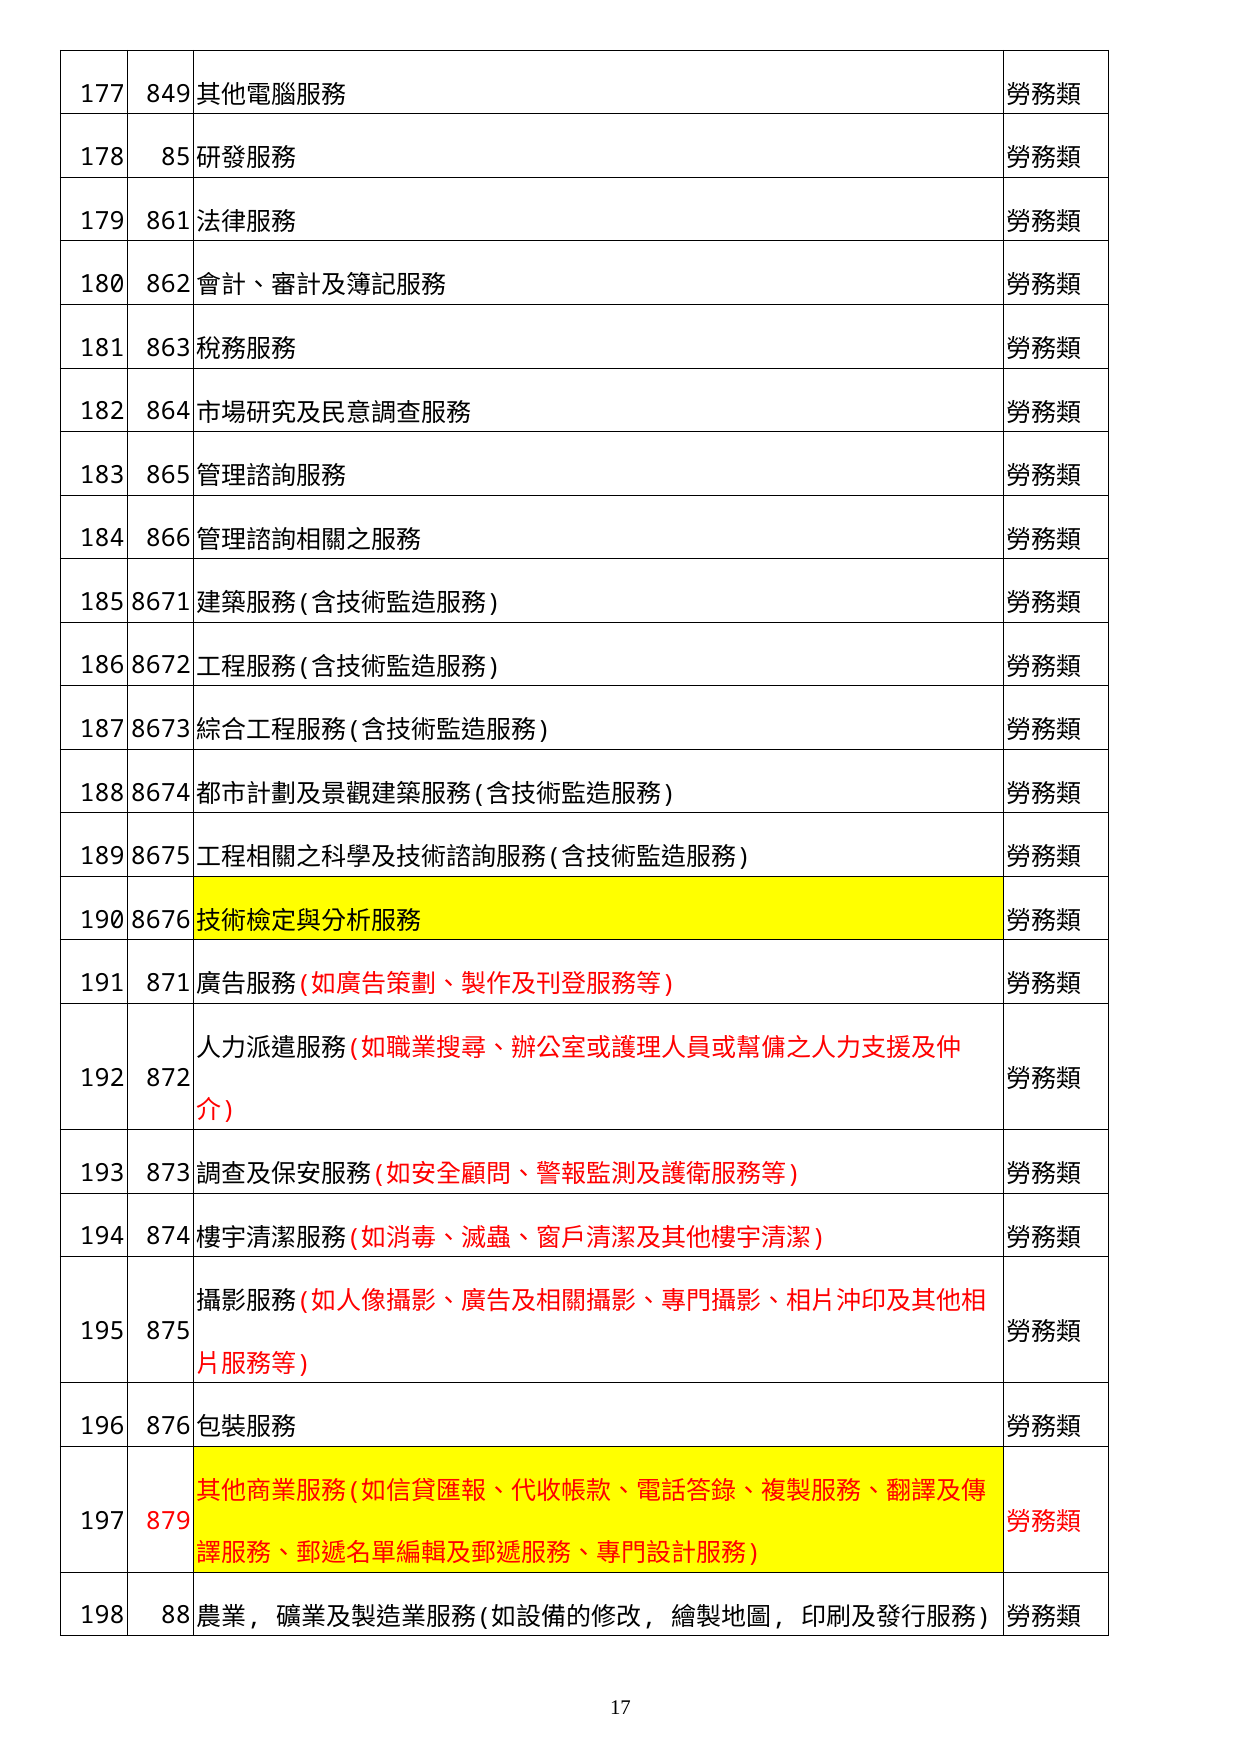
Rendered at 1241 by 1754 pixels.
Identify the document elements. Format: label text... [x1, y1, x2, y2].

table_cell 8672 [128, 623, 193, 685]
table_cell 849 [128, 51, 193, 113]
table_cell 865 [128, 432, 193, 494]
table_cell 勞務類 [1004, 559, 1108, 622]
table_cell 181 [61, 305, 127, 367]
table_cell 189 [61, 813, 127, 876]
table_cell 勞務類 [1004, 686, 1108, 749]
table_cell 197 [61, 1447, 127, 1572]
table_cell 8671 [128, 559, 193, 622]
table_cell 191 [61, 940, 127, 1003]
table_cell 862 [128, 241, 193, 304]
table_cell 875 [128, 1257, 193, 1382]
table_cell 192 [61, 1004, 127, 1129]
table_cell 8674 [128, 750, 193, 812]
table_cell 198 [61, 1573, 127, 1635]
table_cell 186 [61, 623, 127, 685]
table_cell 183 [61, 432, 127, 494]
table_cell 樓宇清潔服務(如消毒、滅蟲、窗戶清潔及其他樓宇清潔) [194, 1194, 1003, 1256]
table_cell 調查及保安服務(如安全顧問、警報監測及護衛服務等) [194, 1130, 1003, 1192]
table_cell 勞務類 [1004, 877, 1108, 939]
table_cell 勞務類 [1004, 623, 1108, 685]
table_cell 184 [61, 496, 127, 558]
table_cell 863 [128, 305, 193, 367]
table_cell 177 [61, 51, 127, 113]
table_cell 勞務類 [1004, 1257, 1108, 1382]
table_cell 其他商業服務(如信貸匯報、代收帳款、電話答錄、複製服務、翻譯及傳譯服務、郵遞名單編輯及郵遞服務、專門設計服務) [194, 1447, 1003, 1572]
table_cell 178 [61, 114, 127, 177]
table_cell 工程相關之科學及技術諮詢服務(含技術監造服務) [194, 813, 1003, 876]
table_cell 勞務類 [1004, 813, 1108, 876]
table_cell 871 [128, 940, 193, 1003]
table_cell 勞務類 [1004, 1130, 1108, 1192]
table_cell 195 [61, 1257, 127, 1382]
table_cell 勞務類 [1004, 432, 1108, 494]
table_cell 861 [128, 178, 193, 240]
table_cell 勞務類 [1004, 496, 1108, 558]
table_cell 勞務類 [1004, 1573, 1108, 1635]
table_cell 188 [61, 750, 127, 812]
table_cell 人力派遣服務(如職業搜尋、辦公室或護理人員或幫傭之人力支援及仲介) [194, 1004, 1003, 1129]
table_cell 勞務類 [1004, 940, 1108, 1003]
table_cell 研發服務 [194, 114, 1003, 177]
table_cell 包裝服務 [194, 1383, 1003, 1446]
table_cell 194 [61, 1194, 127, 1256]
table_cell 勞務類 [1004, 114, 1108, 177]
table_cell 會計、審計及簿記服務 [194, 241, 1003, 304]
table_cell 8675 [128, 813, 193, 876]
table_cell 勞務類 [1004, 305, 1108, 367]
table_cell 190 [61, 877, 127, 939]
table_cell 85 [128, 114, 193, 177]
table_cell 879 [128, 1447, 193, 1572]
table_cell 8673 [128, 686, 193, 749]
table_cell 8676 [128, 877, 193, 939]
table_cell 874 [128, 1194, 193, 1256]
table_cell 193 [61, 1130, 127, 1192]
table_cell 864 [128, 369, 193, 431]
table_cell 廣告服務(如廣告策劃、製作及刊登服務等) [194, 940, 1003, 1003]
table_cell 勞務類 [1004, 369, 1108, 431]
table_cell 876 [128, 1383, 193, 1446]
table_cell 綜合工程服務(含技術監造服務) [194, 686, 1003, 749]
table_cell 建築服務(含技術監造服務) [194, 559, 1003, 622]
table_cell 872 [128, 1004, 193, 1129]
table_cell 管理諮詢服務 [194, 432, 1003, 494]
table_cell 工程服務(含技術監造服務) [194, 623, 1003, 685]
table_cell 勞務類 [1004, 1004, 1108, 1129]
table_cell 196 [61, 1383, 127, 1446]
table_cell 技術檢定與分析服務 [194, 877, 1003, 939]
table_cell 都市計劃及景觀建築服務(含技術監造服務) [194, 750, 1003, 812]
table_cell 866 [128, 496, 193, 558]
table_cell 185 [61, 559, 127, 622]
table_cell 180 [61, 241, 127, 304]
table_cell 勞務類 [1004, 178, 1108, 240]
table_cell 稅務服務 [194, 305, 1003, 367]
table_cell 勞務類 [1004, 1383, 1108, 1446]
table_cell 182 [61, 369, 127, 431]
table_cell 市場研究及民意調查服務 [194, 369, 1003, 431]
table_cell 法律服務 [194, 178, 1003, 240]
table_cell 勞務類 [1004, 51, 1108, 113]
table_cell 管理諮詢相關之服務 [194, 496, 1003, 558]
table_cell 其他電腦服務 [194, 51, 1003, 113]
table_cell 187 [61, 686, 127, 749]
table_cell 攝影服務(如人像攝影、廣告及相關攝影、專門攝影、相片沖印及其他相片服務等) [194, 1257, 1003, 1382]
table_cell 勞務類 [1004, 1447, 1108, 1572]
table_cell 勞務類 [1004, 1194, 1108, 1256]
table_cell 88 [128, 1573, 193, 1635]
table_cell 873 [128, 1130, 193, 1192]
table_cell 勞務類 [1004, 241, 1108, 304]
table_cell 勞務類 [1004, 750, 1108, 812]
table_cell 農業, 礦業及製造業服務(如設備的修改, 繪製地圖, 印刷及發行服務) [194, 1573, 1003, 1635]
table_cell 179 [61, 178, 127, 240]
